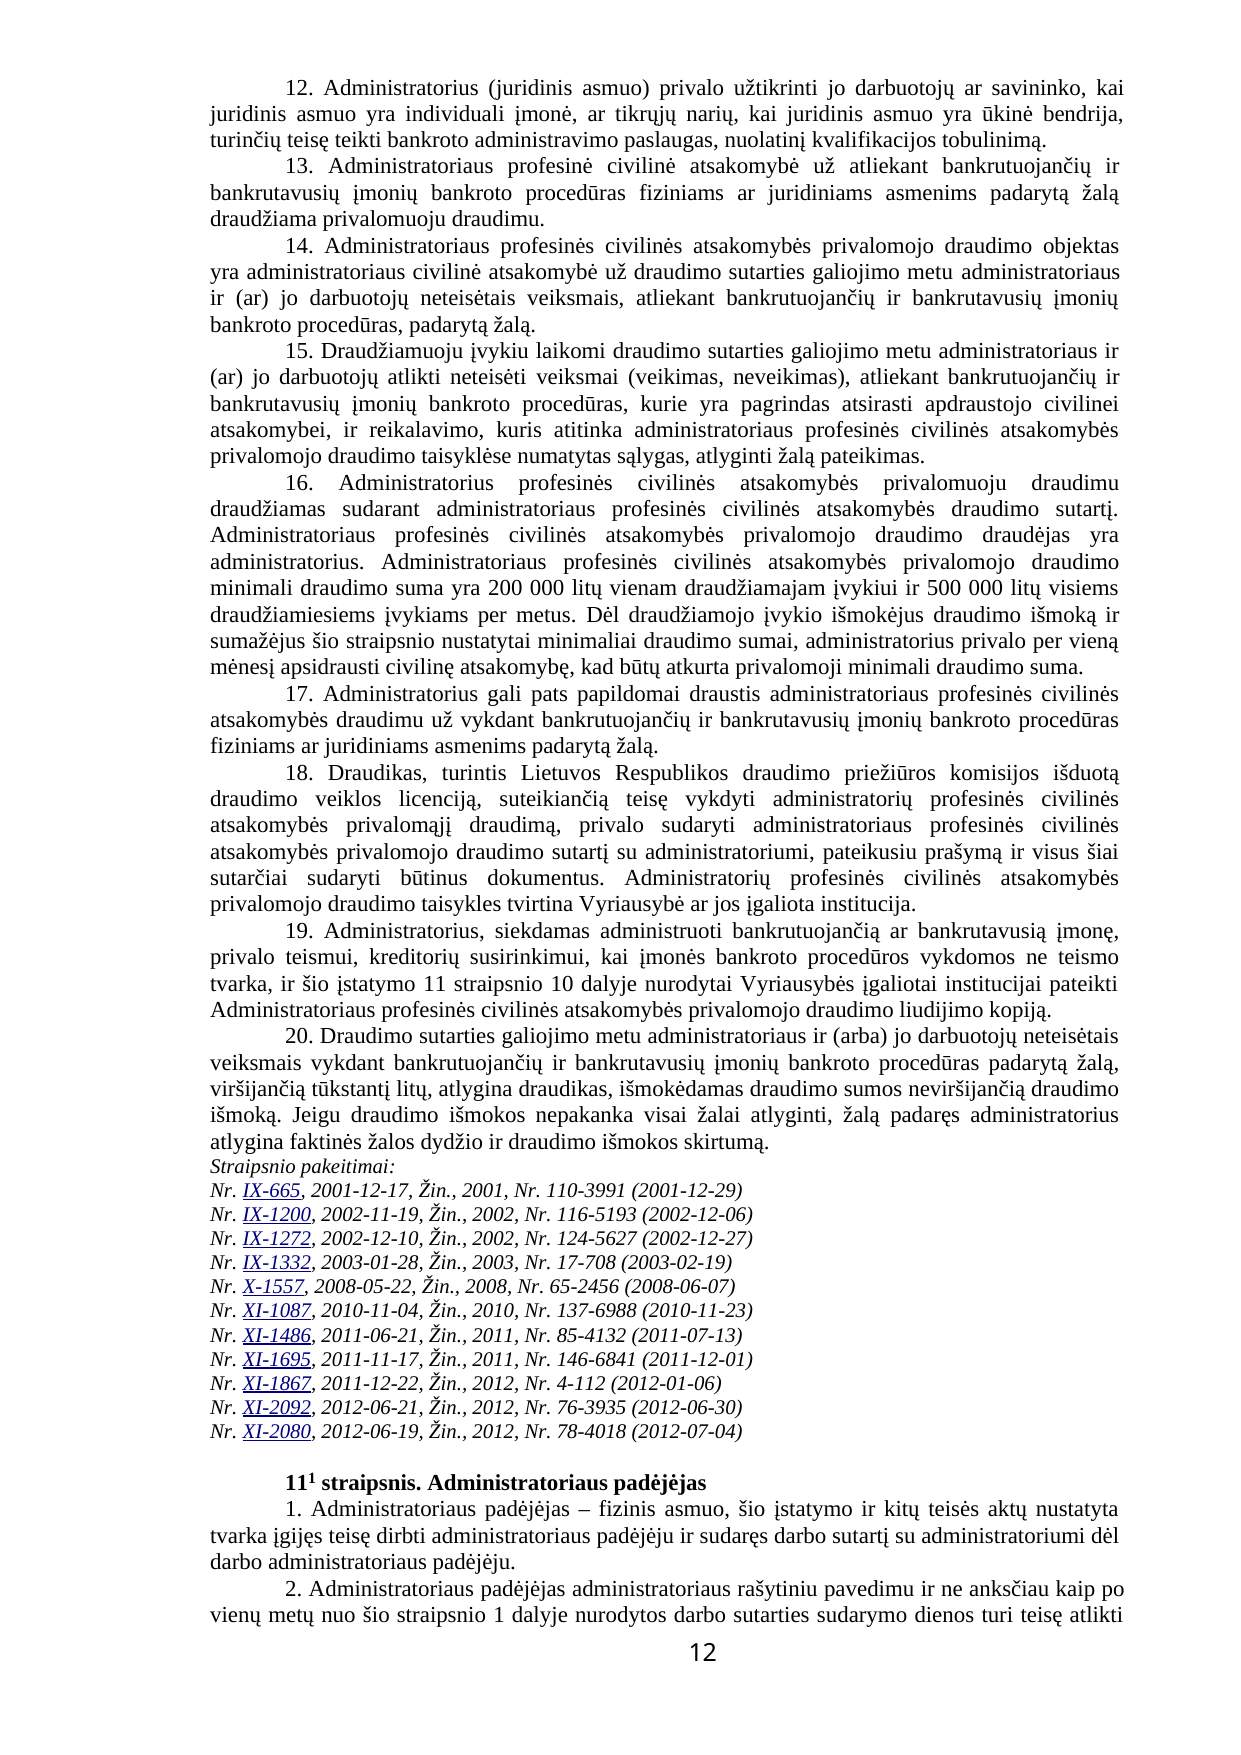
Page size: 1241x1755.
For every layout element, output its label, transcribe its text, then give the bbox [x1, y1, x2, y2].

text 16. Administratorius profesinės civilinės atsakomybės privalomuoju draudimu draudžiamas sudarant administratoriaus profesinės civilinės atsakomybės draudimo sutartį. Administratoriaus profesinės civilinės atsakomybės privalomojo draudimo draudėjas yra administratorius. Administratoriaus profesinės civilinės atsakomybės privalomojo draudimo minimali draudimo suma yra 200 000 litų vienam draudžiamajam įvykiui ir 500 000 litų visiems draudžiamiesiems įvykiams per metus. Dėl draudžiamojo įvykio išmokėjus draudimo išmoką ir sumažėjus šio straipsnio nustatytai minimaliai draudimo sumai, administratorius privalo per vieną mėnesį apsidrausti civilinę atsakomybę, kad būtų atkurta privalomoji minimali draudimo suma. [210, 469, 1120, 680]
text 18. Draudikas, turintis Lietuvos Respublikos draudimo priežiūros komisijos išduotą draudimo veiklos licenciją, suteikiančią teisę vykdyti administratorių profesinės civilinės atsakomybės privalomąjį draudimą, privalo sudaryti administratoriaus profesinės civilinės atsakomybės privalomojo draudimo sutartį su administratoriumi, pateikusiu prašymą ir visus šiai sutarčiai sudaryti būtinus dokumentus. Administratorių profesinės civilinės atsakomybės privalomojo draudimo taisykles tvirtina Vyriausybė ar jos įgaliota institucija. [210, 759, 1120, 917]
text 17. Administratorius gali pats papildomai draustis administratoriaus profesinės civilinės atsakomybės draudimu už vykdant bankrutuojančių ir bankrutavusių įmonių bankroto procedūras fiziniams ar juridiniams asmenims padarytą žalą. [210, 680, 1120, 759]
text 14. Administratoriaus profesinės civilinės atsakomybės privalomojo draudimo objektas yra administratoriaus civilinė atsakomybė už draudimo sutarties galiojimo metu administratoriaus ir (ar) jo darbuotojų neteisėtais veiksmais, atliekant bankrutuojančių ir bankrutavusių įmonių bankroto procedūras, padarytą žalą. [210, 232, 1120, 337]
text Nr. XI-2080, 2012-06-19, Žin., 2012, Nr. 78-4018 (2012-07-04) [210, 1419, 1126, 1443]
text 12. Administratorius (juridinis asmuo) privalo užtikrinti jo darbuotojų ar savininko, kai juridinis asmuo yra individuali įmonė, ar tikrųjų narių, kai juridinis asmuo yra ūkinė bendrija, turinčių teisę teikti bankroto administravimo paslaugas, nuolatinį kvalifikacijos tobulinimą. [210, 73, 1126, 153]
text 19. Administratorius, siekdamas administruoti bankrutuojančią ar bankrutavusią įmonę, privalo teismui, kreditorių susirinkimui, kai įmonės bankroto procedūros vykdomos ne teismo tvarka, ir šio įstatymo 11 straipsnio 10 dalyje nurodytai Vyriausybės įgaliotai institucijai pateikti Administratoriaus profesinės civilinės atsakomybės privalomojo draudimo liudijimo kopiją. [210, 917, 1120, 1022]
text Nr. XI-1486, 2011-06-21, Žin., 2011, Nr. 85-4132 (2011-07-13) [210, 1322, 1120, 1347]
text 15. Draudžiamuoju įvykiu laikomi draudimo sutarties galiojimo metu administratoriaus ir (ar) jo darbuotojų atlikti neteisėti veiksmai (veikimas, neveikimas), atliekant bankrutuojančių ir bankrutavusių įmonių bankroto procedūras, kurie yra pagrindas atsirasti apdraustojo civilinei atsakomybei, ir reikalavimo, kuris atitinka administratoriaus profesinės civilinės atsakomybės privalomojo draudimo taisyklėse numatytas sąlygas, atlyginti žalą pateikimas. [210, 337, 1120, 469]
text Nr. XI-1695, 2011-11-17, Žin., 2011, Nr. 146-6841 (2011-12-01) [210, 1347, 1126, 1371]
text Nr. IX-665, 2001-12-17, Žin., 2001, Nr. 110-3991 (2001-12-29) [210, 1178, 1126, 1202]
text 13. Administratoriaus profesinė civilinė atsakomybė už atliekant bankrutuojančių ir bankrutavusių įmonių bankroto procedūras fiziniams ar juridiniams asmenims padarytą žalą draudžiama privalomuoju draudimu. [210, 153, 1120, 232]
text Nr. XI-1087, 2010-11-04, Žin., 2010, Nr. 137-6988 (2010-11-23) [210, 1298, 1126, 1322]
text Nr. IX-1332, 2003-01-28, Žin., 2003, Nr. 17-708 (2003-02-19) [210, 1250, 1126, 1274]
text 111 straipsnis. Administratoriaus padėjėjas [210, 1469, 1120, 1496]
text Nr. XI-2092, 2012-06-21, Žin., 2012, Nr. 76-3935 (2012-06-30) [210, 1395, 1126, 1419]
text Nr. XI-1867, 2011-12-22, Žin., 2012, Nr. 4-112 (2012-01-06) [210, 1371, 1120, 1395]
text Straipsnio pakeitimai: [210, 1154, 1126, 1178]
text 20. Draudimo sutarties galiojimo metu administratoriaus ir (arba) jo darbuotojų neteisėtais veiksmais vykdant bankrutuojančių ir bankrutavusių įmonių bankroto procedūras padarytą žalą, viršijančią tūkstantį litų, atlygina draudikas, išmokėdamas draudimo sumos neviršijančią draudimo išmoką. Jeigu draudimo išmokos nepakanka visai žalai atlyginti, žalą padaręs administratorius atlygina faktinės žalos dydžio ir draudimo išmokos skirtumą. [210, 1022, 1120, 1154]
text 2. Administratoriaus padėjėjas administratoriaus rašytiniu pavedimu ir ne anksčiau kaip po vienų metų nuo šio straipsnio 1 dalyje nurodytos darbo sutarties sudarymo dienos turi teisę atlikti [210, 1574, 1126, 1627]
text 1. Administratoriaus padėjėjas – fizinis asmuo, šio įstatymo ir kitų teisės aktų nustatyta tvarka įgijęs teisę dirbti administratoriaus padėjėju ir sudaręs darbo sutartį su administratoriumi dėl darbo administratoriaus padėjėju. [210, 1496, 1120, 1574]
text Nr. IX-1200, 2002-11-19, Žin., 2002, Nr. 116-5193 (2002-12-06) [210, 1202, 1126, 1226]
text Nr. IX-1272, 2002-12-10, Žin., 2002, Nr. 124-5627 (2002-12-27) [210, 1226, 1126, 1250]
text Nr. X-1557, 2008-05-22, Žin., 2008, Nr. 65-2456 (2008-06-07) [210, 1274, 1126, 1298]
